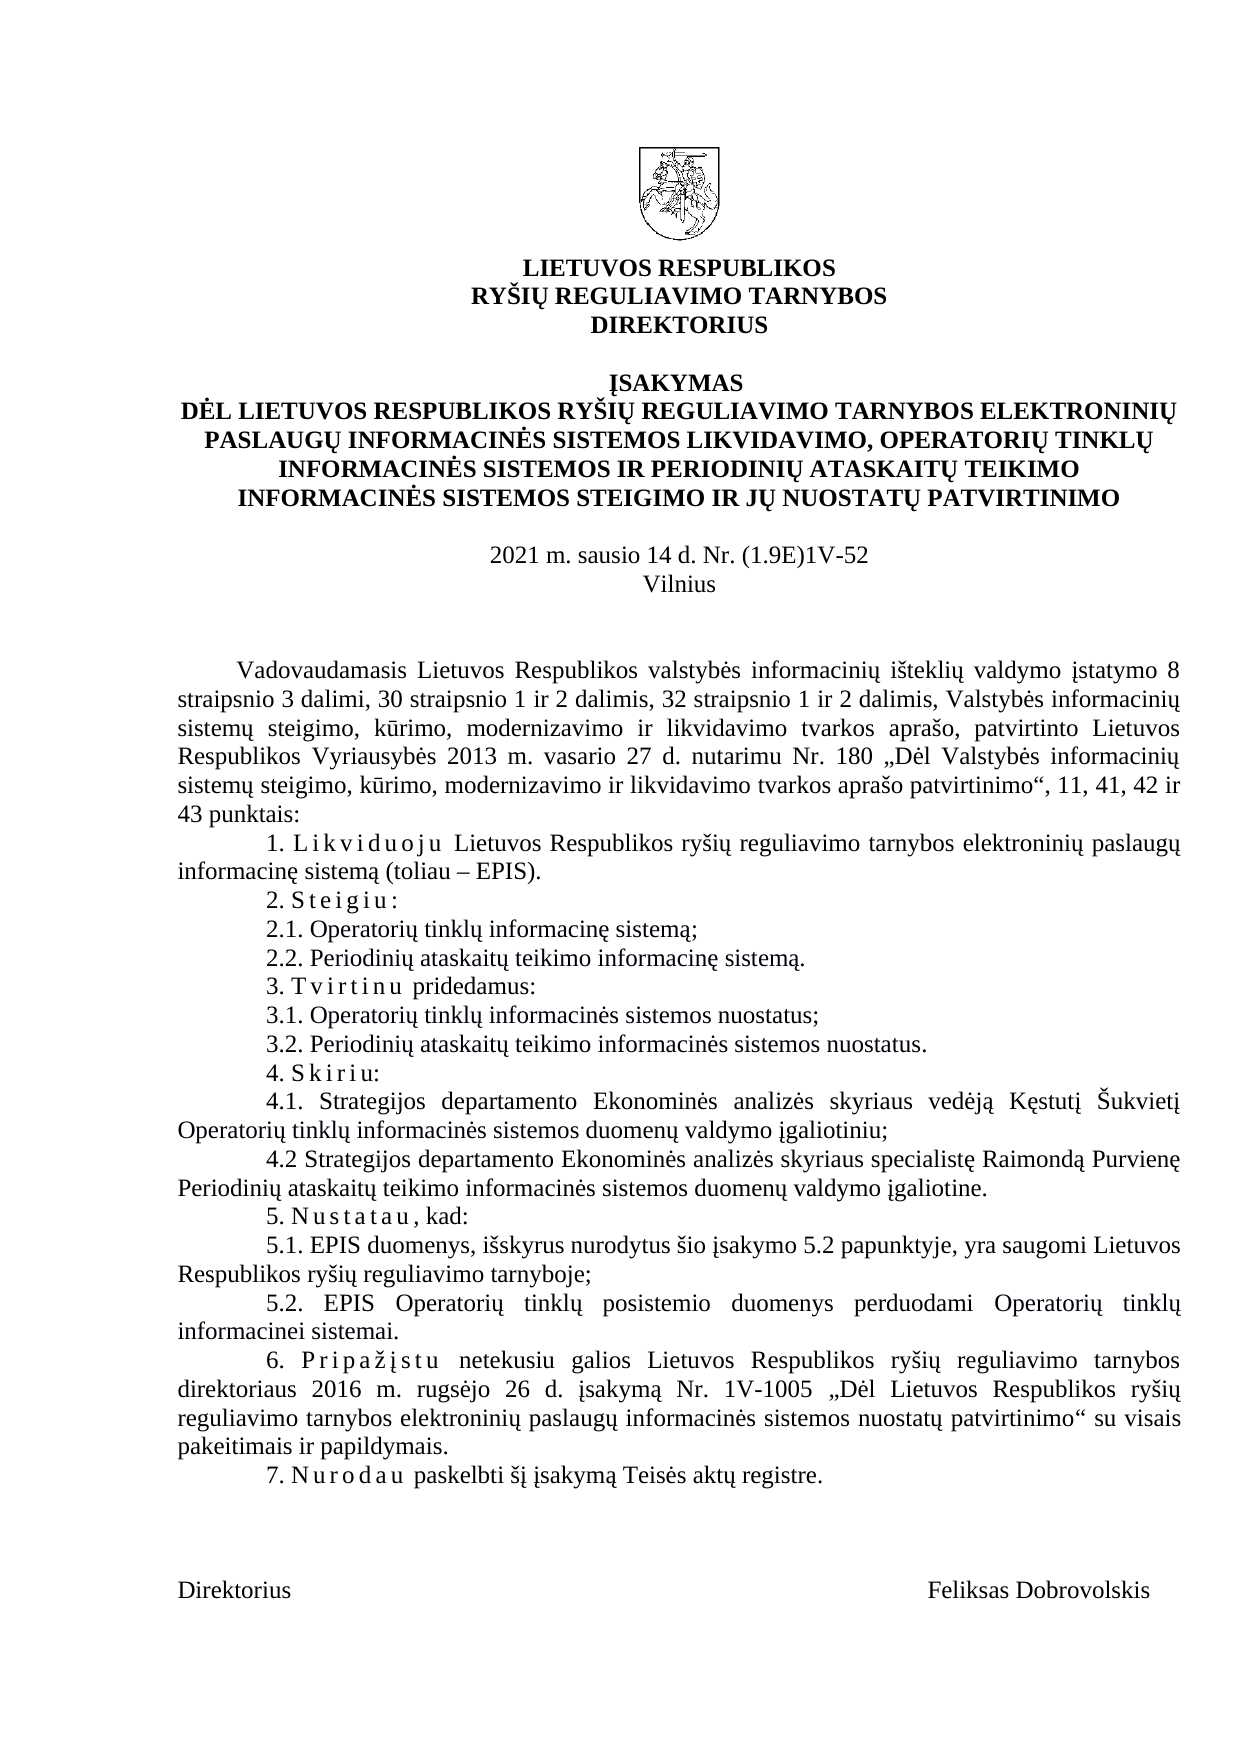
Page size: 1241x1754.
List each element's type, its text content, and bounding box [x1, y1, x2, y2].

text 5. Nustatau, kad: [177, 1201, 1181, 1230]
text DIREKTORIUS [177, 310, 1181, 339]
text Vilnius [177, 569, 1181, 598]
text Direktorius Feliksas Dobrovolskis [177, 1575, 1181, 1604]
text LIETUVOS RESPUBLIKOS [177, 253, 1181, 281]
text 3.1. Operatorių tinklų informacinės sistemos nuostatus; [177, 1000, 1181, 1029]
text 1. Likviduoju Lietuvos Respublikos ryšių reguliavimo tarnybos elektroninių paslaugų informacinę sistemą (toliau – EPIS). [177, 828, 1181, 885]
text 4.1. Strategijos departamento Ekonominės analizės skyriaus vedėją Kęstutį Šukvietį Operatorių tinklų informacinės sistemos duomenų valdymo įgaliotiniu; [177, 1086, 1181, 1144]
text 3.2. Periodinių ataskaitų teikimo informacinės sistemos nuostatus. [177, 1029, 1181, 1058]
text 6. Pripažįstu netekusiu galios Lietuvos Respublikos ryšių reguliavimo tarnybos direktoriaus 2016 m. rugsėjo 26 d. įsakymą Nr. 1V-1005 „Dėl Lietuvos Respublikos ryšių reguliavimo tarnybos elektroninių paslaugų informacinės sistemos nuostatų patvirtinimo“ su visais pakeitimais ir papildymais. [177, 1345, 1181, 1460]
text 4. Skiriu: [177, 1058, 1181, 1086]
text Vadovaudamasis Lietuvos Respublikos valstybės informacinių išteklių valdymo įstatymo 8 straipsnio 3 dalimi, 30 straipsnio 1 ir 2 dalimis, 32 straipsnio 1 ir 2 dalimis, Valstybės informacinių sistemų steigimo, kūrimo, modernizavimo ir likvidavimo tvarkos aprašo, patvirtinto Lietuvos Respublikos Vyriausybės 2013 m. vasario 27 d. nutarimu Nr. 180 „Dėl Valstybės informacinių sistemų steigimo, kūrimo, modernizavimo ir likvidavimo tvarkos aprašo patvirtinimo“, 11, 41, 42 ir 43 punktais: [177, 655, 1181, 828]
text 4.2 Strategijos departamento Ekonominės analizės skyriaus specialistę Raimondą Purvienę Periodinių ataskaitų teikimo informacinės sistemos duomenų valdymo įgaliotine. [177, 1144, 1181, 1201]
text RYŠIŲ REGULIAVIMO TARNYBOS [177, 281, 1181, 310]
text 7. Nurodau paskelbti šį įsakymą Teisės aktų registre. [266, 1460, 1181, 1489]
text 2. Steigiu: [177, 885, 1181, 914]
text 5.1. EPIS duomenys, išskyrus nurodytus šio įsakymo 5.2 papunktyje, yra saugomi Lietuvos Respublikos ryšių reguliavimo tarnyboje; [177, 1230, 1181, 1288]
text 2.2. Periodinių ataskaitų teikimo informacinę sistemą. [177, 943, 1181, 971]
text 3. Tvirtinu pridedamus: [177, 971, 1181, 1000]
text ĮSAKYMAS [177, 368, 1181, 396]
text DĖL LIETUVOS RESPUBLIKOS RYŠIŲ REGULIAVIMO TARNYBOS ELEKTRONINIŲ PASLAUGŲ INFORMACINĖS SISTEMOS LIKVIDAVIMO, OPERATORIŲ TINKLŲ INFORMACINĖS SISTEMOS IR PERIODINIŲ ATASKAITŲ TEIKIMO INFORMACINĖS SISTEMOS STEIGIMO IR JŲ NUOSTATŲ PATVIRTINIMO [177, 396, 1181, 511]
text 5.2. EPIS Operatorių tinklų posistemio duomenys perduodami Operatorių tinklų informacinei sistemai. [177, 1288, 1181, 1345]
text 2021 m. sausio 14 d. Nr. (1.9E)1V-52 [177, 540, 1181, 569]
text 2.1. Operatorių tinklų informacinę sistemą; [177, 914, 1181, 943]
